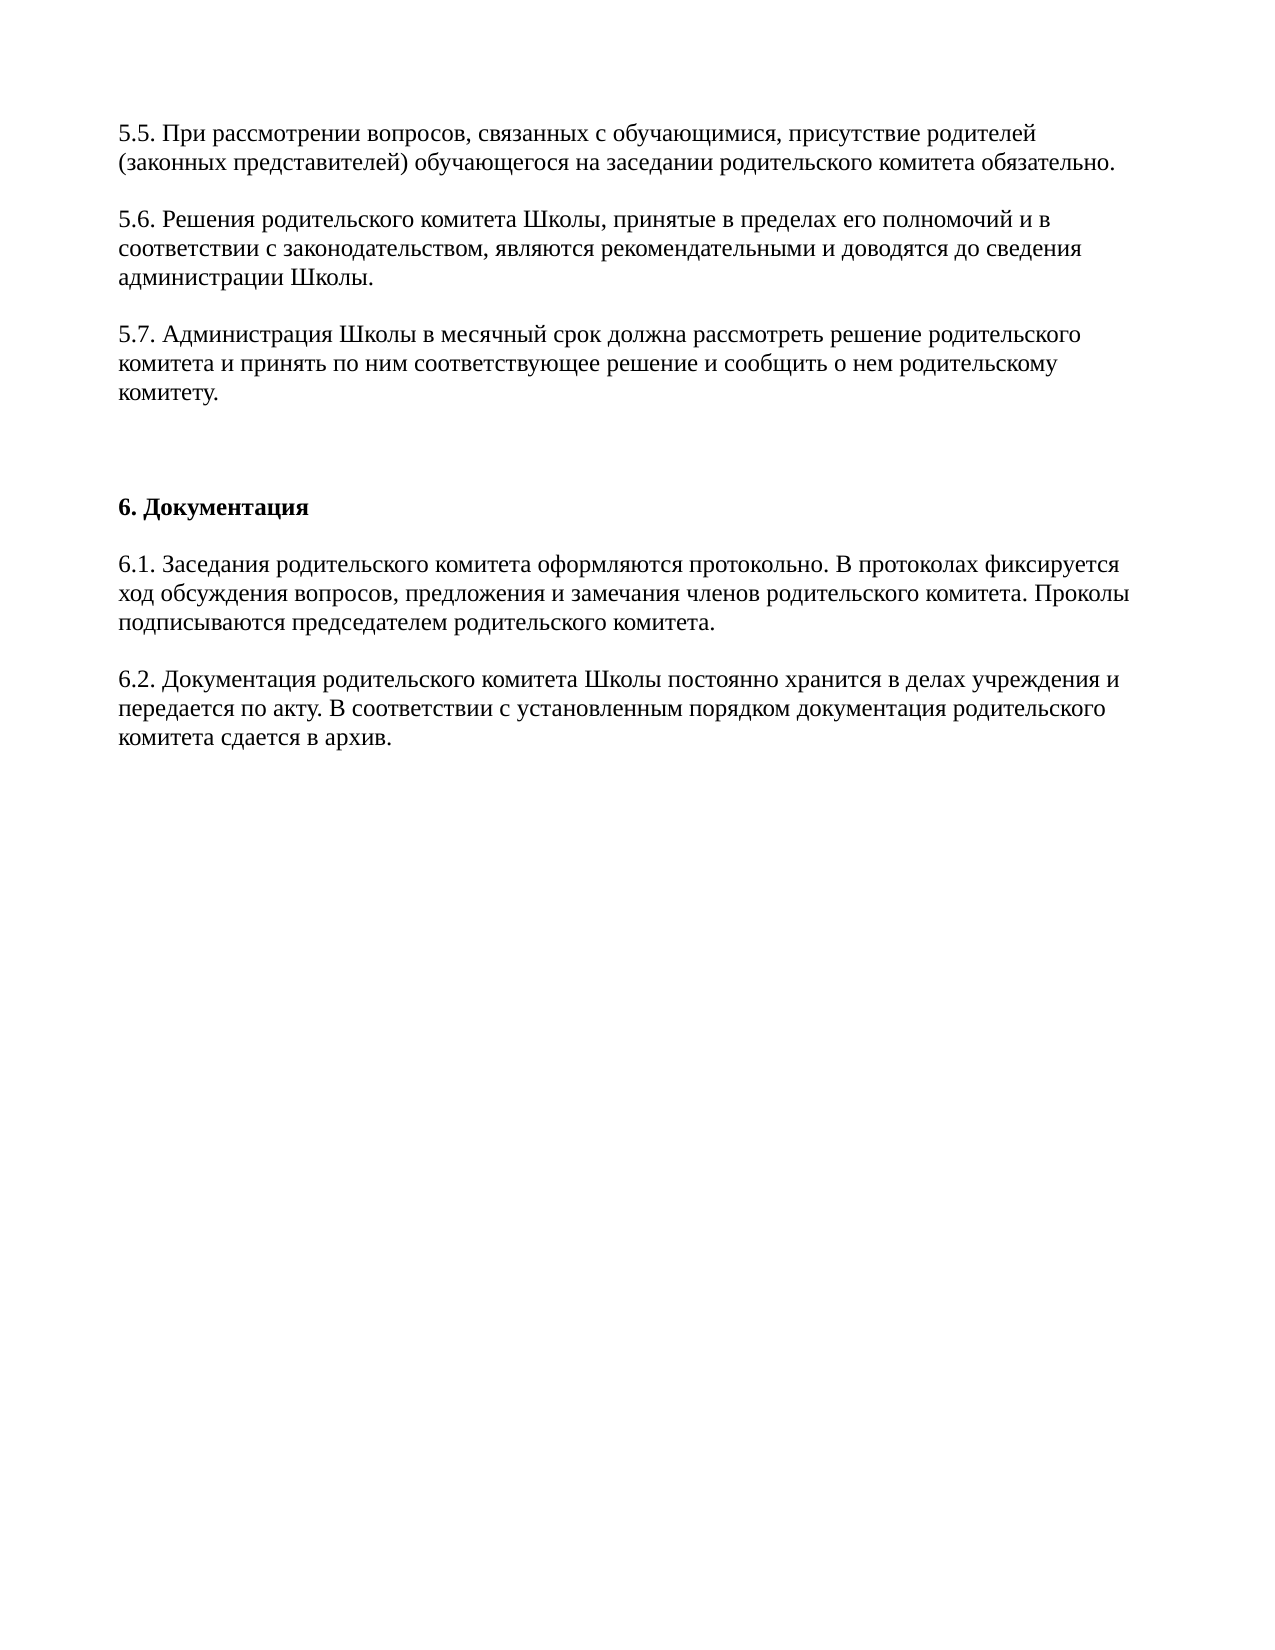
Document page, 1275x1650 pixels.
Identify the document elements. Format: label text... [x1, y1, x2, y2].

text 6.1. Заседания родительского комитета оформляются протокольно. В протоколах фиксируется ход обсуждения вопросов, предложения и замечания членов родительского комитета. Проколы подписываются председателем родительского комитета. [118, 549, 1157, 636]
text 5.6. Решения родительского комитета Школы, принятые в пределах его полномочий и в соответствии с законодательством, являются рекомендательными и доводятся до сведения администрации Школы. [118, 204, 1157, 291]
text 6.2. Документация родительского комитета Школы постоянно хранится в делах учреждения и передается по акту. В соответствии с установленным порядком документация родительского комитета сдается в архив. [118, 664, 1157, 751]
text 6. Документация [118, 492, 1157, 521]
text 5.5. При рассмотрении вопросов, связанных с обучающимися, присутствие родителей (законных представителей) обучающегося на заседании родительского комитета обязательно. [118, 118, 1157, 176]
text 5.7. Администрация Школы в месячный срок должна рассмотреть решение родительского комитета и принять по ним соответствующее решение и сообщить о нем родительскому комитету. [118, 319, 1157, 406]
